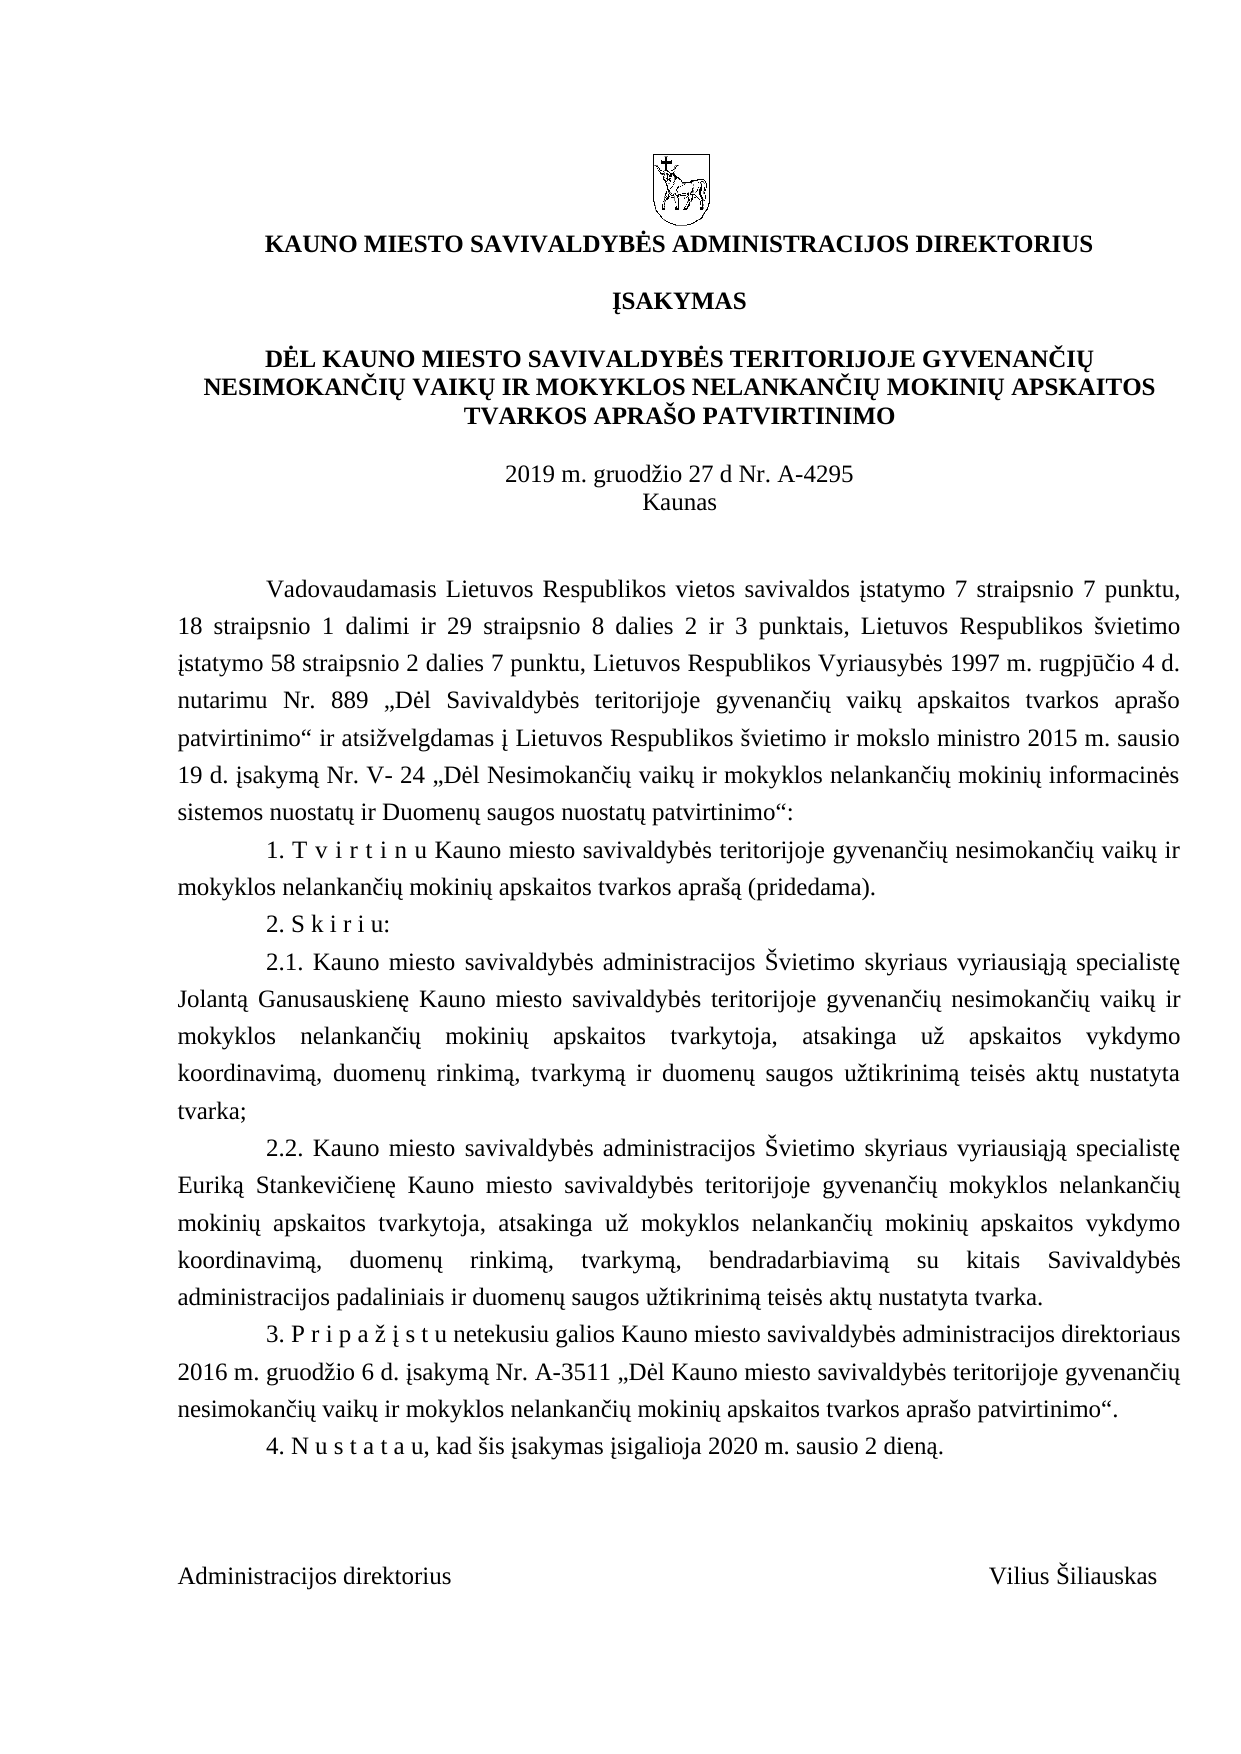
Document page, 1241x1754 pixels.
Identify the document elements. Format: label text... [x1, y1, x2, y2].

text 2. S k i r i u: [177, 909, 1181, 938]
text ĮSAKYMAS [177, 286, 1181, 315]
text 2.1. Kauno miesto savivaldybės administracijos Švietimo skyriaus vyriausiąją specialistę Jolantą Ganusauskienę Kauno miesto savivaldybės teritorijoje gyvenančių nesimokančių vaikų ir mokyklos nelankančių mokinių apskaitos tvarkytoja, atsakinga už apskaitos vykdymo koordinavimą, duomenų rinkimą, tvarkymą ir duomenų saugos užtikrinimą teisės aktų nustatyta tvarka; [177, 947, 1181, 1124]
text 4. N u s t a t a u, kad šis įsakymas įsigalioja 2020 m. sausio 2 dieną. [177, 1431, 1181, 1460]
text Kaunas [178, 487, 1181, 516]
text 2019 m. gruodžio 27 d Nr. A-4295 [177, 459, 1181, 487]
text 1. T v i r t i n u Kauno miesto savivaldybės teritorijoje gyvenančių nesimokančių vaikų ir mokyklos nelankančių mokinių apskaitos tvarkos aprašą (pridedama). [177, 835, 1181, 901]
text KAUNO MIESTO SAVIVALDYBĖS ADMINISTRACIJOS DIREKTORIUS [177, 229, 1181, 257]
text DĖL KAUNO MIESTO SAVIVALDYBĖS TERITORIJOJE GYVENANČIŲ NESIMOKANČIŲ VAIKŲ IR MOKYKLOS NELANKANČIŲ MOKINIŲ APSKAITOS TVARKOS APRAŠO PATVIRTINIMO [178, 344, 1181, 430]
text Administracijos direktorius Vilius Šiliauskas [177, 1561, 1181, 1589]
text 2.2. Kauno miesto savivaldybės administracijos Švietimo skyriaus vyriausiąją specialistę Euriką Stankevičienę Kauno miesto savivaldybės teritorijoje gyvenančių mokyklos nelankančių mokinių apskaitos tvarkytoja, atsakinga už mokyklos nelankančių mokinių apskaitos vykdymo koordinavimą, duomenų rinkimą, tvarkymą, bendradarbiavimą su kitais Savivaldybės administracijos padaliniais ir duomenų saugos užtikrinimą teisės aktų nustatyta tvarka. [177, 1133, 1181, 1311]
text 3. P r i p a ž į s t u netekusiu galios Kauno miesto savivaldybės administracijos direktoriaus 2016 m. gruodžio 6 d. įsakymą Nr. A-3511 „Dėl Kauno miesto savivaldybės teritorijoje gyvenančių nesimokančių vaikų ir mokyklos nelankančių mokinių apskaitos tvarkos aprašo patvirtinimo“. [177, 1319, 1181, 1423]
text Vadovaudamasis Lietuvos Respublikos vietos savivaldos įstatymo 7 straipsnio 7 punktu, 18 straipsnio 1 dalimi ir 29 straipsnio 8 dalies 2 ir 3 punktais, Lietuvos Respublikos švietimo įstatymo 58 straipsnio 2 dalies 7 punktu, Lietuvos Respublikos Vyriausybės 1997 m. rugpjūčio 4 d. nutarimu Nr. 889 „Dėl Savivaldybės teritorijoje gyvenančių vaikų apskaitos tvarkos aprašo patvirtinimo“ ir atsižvelgdamas į Lietuvos Respublikos švietimo ir mokslo ministro 2015 m. sausio 19 d. įsakymą Nr. V- 24 „Dėl Nesimokančių vaikų ir mokyklos nelankančių mokinių informacinės sistemos nuostatų ir Duomenų saugos nuostatų patvirtinimo“: [177, 574, 1181, 826]
